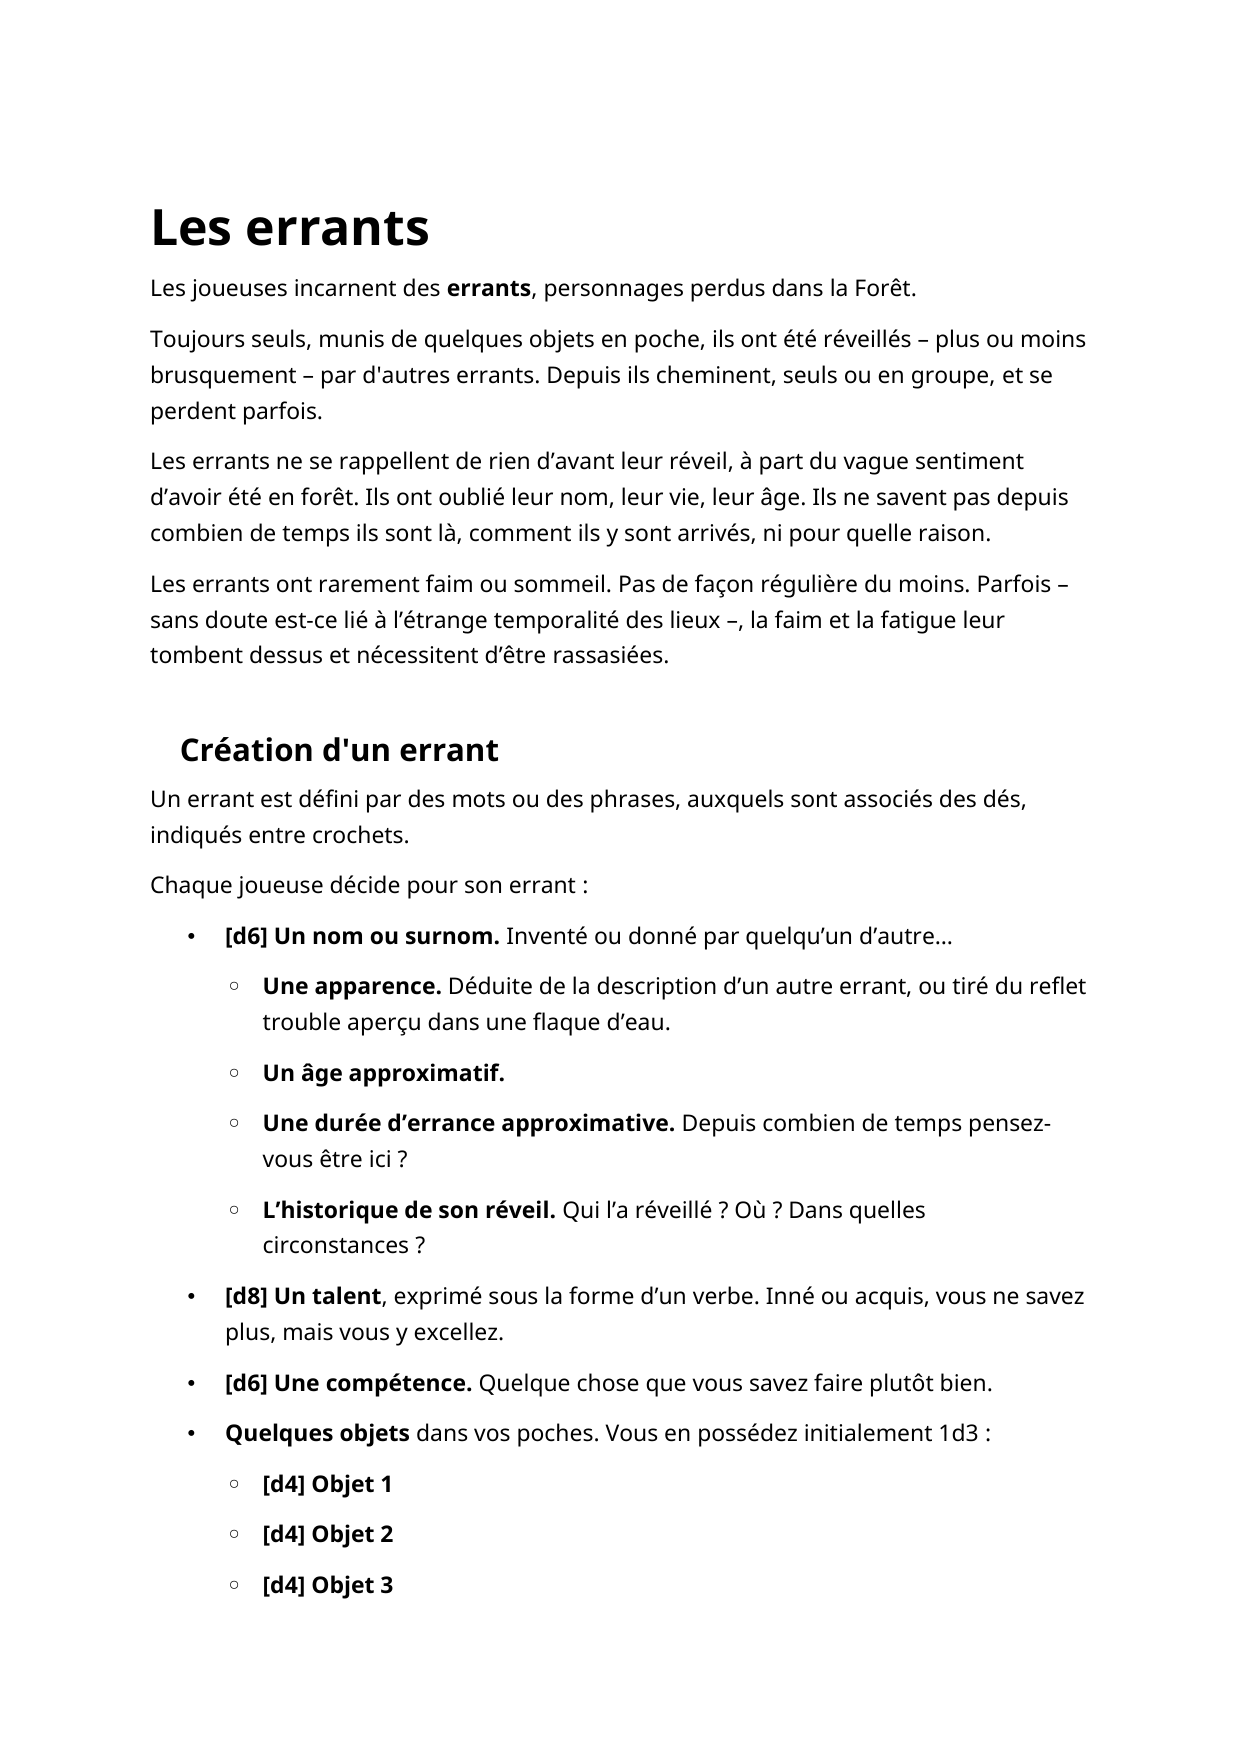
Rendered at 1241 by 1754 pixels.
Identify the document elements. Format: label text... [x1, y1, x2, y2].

list [d4] Objet 2 [225, 1518, 1090, 1549]
text Un errant est défini par des mots ou des phrases, auxquels sont associés des dés, indiqués entre crochets. [150, 783, 1090, 850]
list Une durée d’errance approximative. Depuis combien de temps pensez-vous être ici ? [225, 1107, 1090, 1174]
list Un âge approximatif. [225, 1057, 1090, 1088]
text Les errants ne se rappellent de rien d’avant leur réveil, à part du vague sentiment d’avoir été en forêt. Ils ont oublié leur nom, leur vie, leur âge. Ils ne savent pas depuis combien de temps ils sont là, comment ils y sont arrivés, ni pour quelle raison. [150, 445, 1090, 548]
list L’historique de son réveil. Qui l’a réveillé ? Où ? Dans quelles circonstances ? [225, 1193, 1090, 1261]
list Une apparence. Déduite de la description d’un autre errant, ou tiré du reflet trouble aperçu dans une flaque d’eau. [225, 970, 1090, 1037]
list [d8] Un talent, exprimé sous la forme d’un verbe. Inné ou acquis, vous ne savez plus, mais vous y excellez. [187, 1280, 1090, 1347]
list [d6] Une compétence. Quelque chose que vous savez faire plutôt bien. [187, 1366, 1090, 1398]
list [d6] Un nom ou surnom. Inventé ou donné par quelqu’un d’autre… [187, 919, 1090, 951]
list Quelques objets dans vos poches. Vous en possédez initialement 1d3 : [187, 1417, 1090, 1448]
subtitle Les errants [150, 192, 1090, 260]
text Les errants ont rarement faim ou sommeil. Pas de façon régulière du moins. Parfois – sans doute est-ce lié à l’étrange temporalité des lieux –, la faim et la fatigue leur tombent dessus et nécessitent d’être rassasiées. [150, 568, 1090, 671]
text Les joueuses incarnent des errants, personnages perdus dans la Forêt. [150, 272, 1090, 303]
subtitle Création d'un errant [179, 727, 1090, 770]
list [d4] Objet 3 [225, 1568, 1090, 1600]
text Chaque joueuse décide pour son errant : [150, 869, 1090, 900]
list [d4] Objet 1 [225, 1467, 1090, 1499]
text Toujours seuls, munis de quelques objets en poche, ils ont été réveillés – plus ou moins brusquement – par d'autres errants. Depuis ils cheminent, seuls ou en groupe, et se perdent parfois. [150, 323, 1090, 426]
